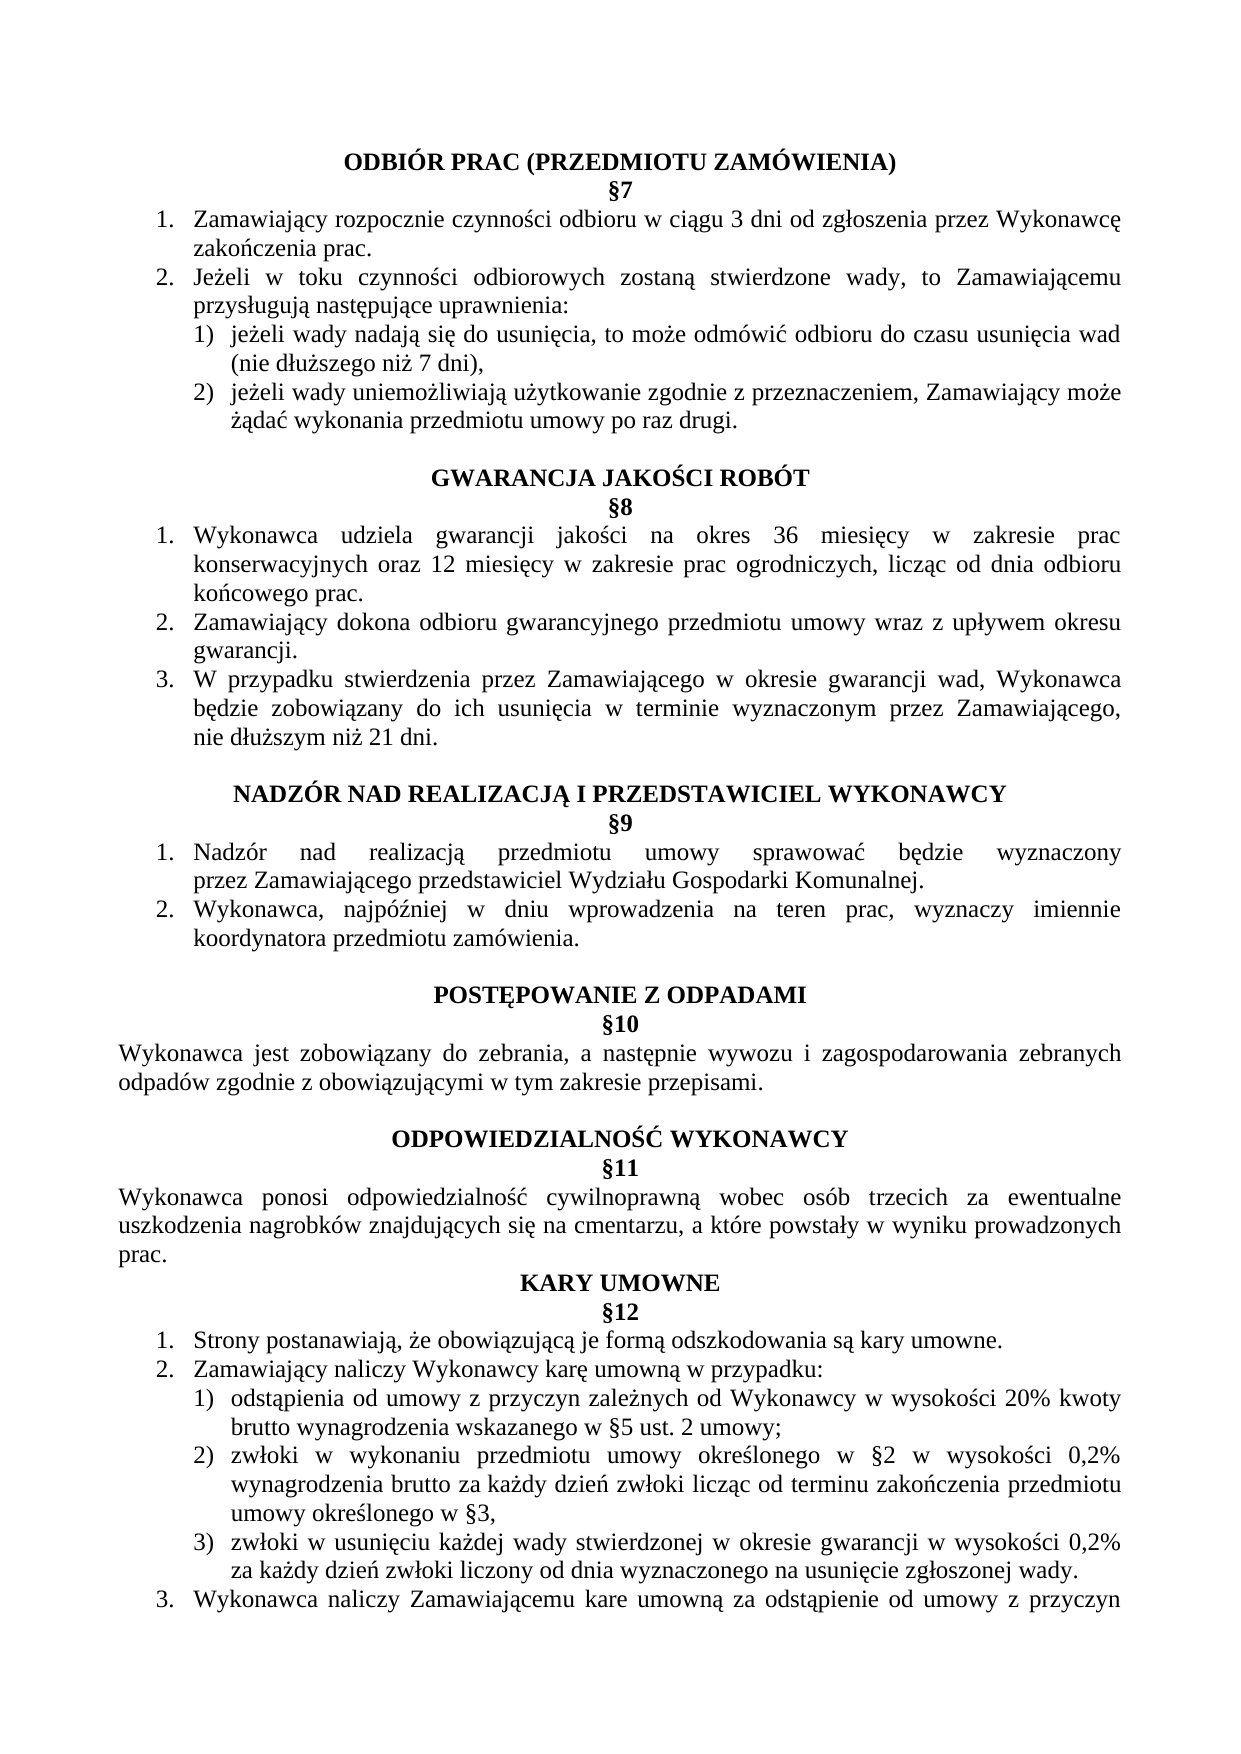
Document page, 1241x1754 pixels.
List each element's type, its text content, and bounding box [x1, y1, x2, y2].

list Zamawiający naliczy Wykonawcy karę umowną w przypadku: [156, 1354, 1122, 1383]
text KARY UMOWNE [118, 1268, 1122, 1297]
text §10 [118, 1009, 1122, 1038]
text GWARANCJA JAKOŚCI ROBÓT [118, 463, 1122, 492]
text ODPOWIEDZIALNOŚĆ WYKONAWCY [118, 1124, 1122, 1153]
text ODBIÓR PRAC (PRZEDMIOTU ZAMÓWIENIA) [118, 147, 1122, 176]
list W przypadku stwierdzenia przez Zamawiającego w okresie gwarancji wad, Wykonawca będzie zobowiązany do ich usunięcia w terminie wyznaczonym przez Zamawiającego, nie dłuższym niż 21 dni. [156, 664, 1122, 751]
list Zamawiający rozpocznie czynności odbioru w ciągu 3 dni od zgłoszenia przez Wykonawcę zakończenia prac. [156, 204, 1122, 262]
list Wykonawca udziela gwarancji jakości na okres 36 miesięcy w zakresie prac konserwacyjnych oraz 12 miesięcy w zakresie prac ogrodniczych, licząc od dnia odbioru końcowego prac. [156, 521, 1122, 607]
list odstąpienia od umowy z przyczyn zależnych od Wykonawcy w wysokości 20% kwoty brutto wynagrodzenia wskazanego w §5 ust. 2 umowy; [193, 1383, 1122, 1441]
list Jeżeli w toku czynności odbiorowych zostaną stwierdzone wady, to Zamawiającemu przysługują następujące uprawnienia: [156, 262, 1122, 319]
list Zamawiający dokona odbioru gwarancyjnego przedmiotu umowy wraz z upływem okresu gwarancji. [156, 607, 1122, 664]
text POSTĘPOWANIE Z ODPADAMI [118, 981, 1122, 1009]
text §12 [118, 1297, 1122, 1326]
list Wykonawca, najpóźniej w dniu wprowadzenia na teren prac, wyznaczy imiennie koordynatora przedmiotu zamówienia. [156, 894, 1122, 952]
text §11 [118, 1153, 1122, 1182]
list zwłoki w usunięciu każdej wady stwierdzonej w okresie gwarancji w wysokości 0,2% za każdy dzień zwłoki liczony od dnia wyznaczonego na usunięcie zgłoszonej wady. [193, 1527, 1122, 1584]
text §7 [118, 176, 1122, 204]
text Wykonawca ponosi odpowiedzialność cywilnoprawną wobec osób trzecich za ewentualne uszkodzenia nagrobków znajdujących się na cmentarzu, a które powstały w wyniku prowadzonych prac. [118, 1182, 1122, 1268]
text NADZÓR NAD REALIZACJĄ I PRZEDSTAWICIEL WYKONAWCY [118, 779, 1122, 808]
list Nadzór nad realizacją przedmiotu umowy sprawować będzie wyznaczony przez Zamawiającego przedstawiciel Wydziału Gospodarki Komunalnej. [156, 837, 1122, 894]
text §9 [118, 808, 1122, 837]
text §8 [118, 492, 1122, 521]
list zwłoki w wykonaniu przedmiotu umowy określonego w §2 w wysokości 0,2% wynagrodzenia brutto za każdy dzień zwłoki licząc od terminu zakończenia przedmiotu umowy określonego w §3, [193, 1441, 1122, 1527]
list jeżeli wady nadają się do usunięcia, to może odmówić odbioru do czasu usunięcia wad (nie dłuższego niż 7 dni), [193, 319, 1122, 377]
list jeżeli wady uniemożliwiają użytkowanie zgodnie z przeznaczeniem, Zamawiający może żądać wykonania przedmiotu umowy po raz drugi. [193, 377, 1122, 434]
text Wykonawca jest zobowiązany do zebrania, a następnie wywozu i zagospodarowania zebranych odpadów zgodnie z obowiązującymi w tym zakresie przepisami. [118, 1038, 1122, 1096]
list Strony postanawiają, że obowiązującą je formą odszkodowania są kary umowne. [156, 1326, 1122, 1354]
list Wykonawca naliczy Zamawiającemu kare umowną za odstąpienie od umowy z przyczyn [156, 1584, 1122, 1613]
